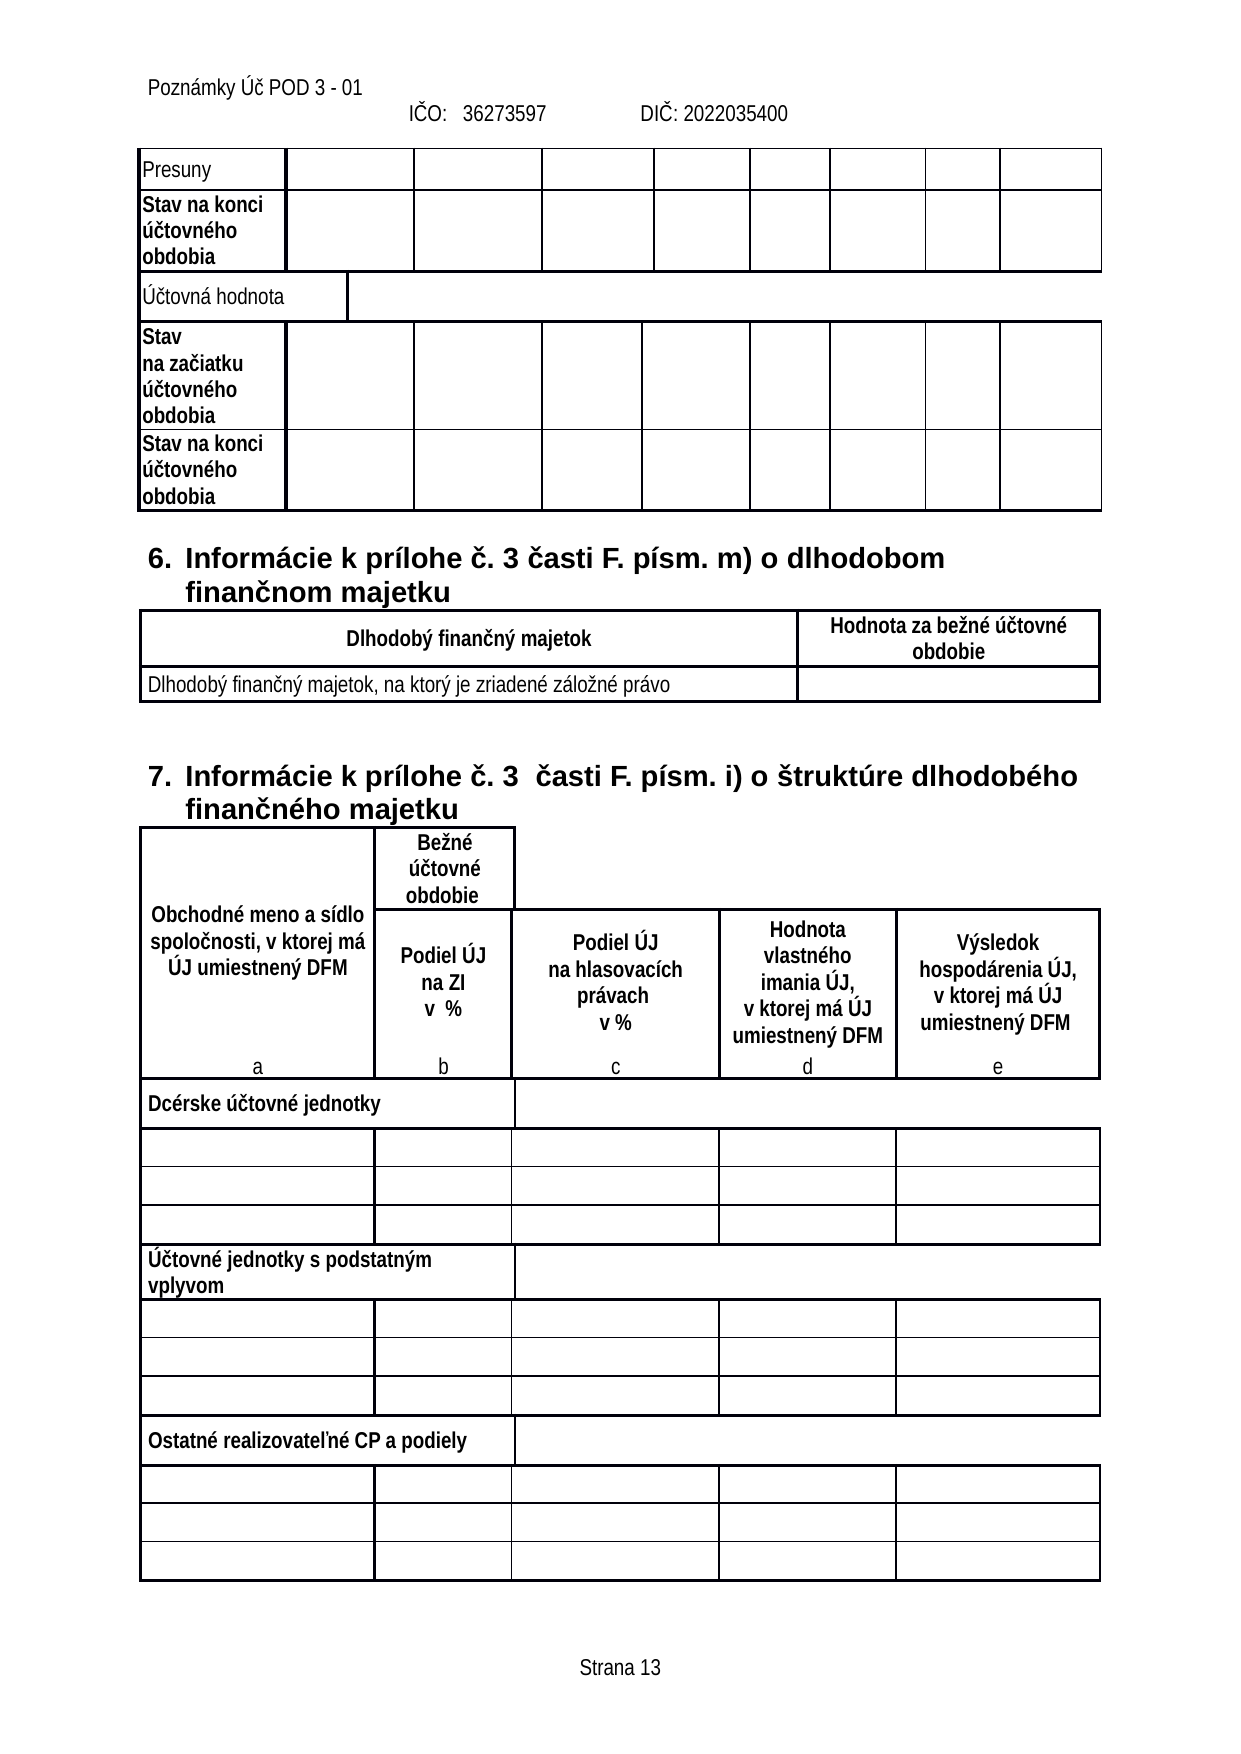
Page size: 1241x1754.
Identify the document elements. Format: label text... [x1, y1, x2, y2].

table_cell [720, 1301, 895, 1337]
table_cell Podiel ÚJ na hlasovacích právach v % [513, 911, 718, 1053]
table_cell Účtovné jednotky s podstatným vplyvom [142, 1246, 514, 1298]
table_cell [415, 323, 541, 428]
table_cell [376, 1167, 511, 1204]
table_cell [720, 1167, 895, 1204]
table_cell [643, 430, 749, 509]
table_cell [512, 1377, 718, 1413]
table_cell [897, 1301, 1099, 1337]
table_cell [288, 191, 413, 270]
table_cell [751, 430, 829, 509]
table_cell [720, 1542, 895, 1579]
table_cell d [721, 1053, 895, 1077]
table_cell [799, 668, 1098, 700]
table_cell [288, 149, 413, 189]
table_cell [512, 1467, 718, 1502]
table_cell [720, 1377, 895, 1413]
table_cell [897, 1167, 1099, 1204]
table_cell [142, 1167, 373, 1204]
table_cell e [898, 1053, 1098, 1077]
table_cell [751, 149, 829, 189]
table_cell [831, 430, 925, 509]
table_cell [1001, 149, 1101, 189]
table_cell Hodnota vlastného imania ÚJ, v ktorej má ÚJ umiestnený DFM [721, 911, 895, 1053]
table_cell [142, 1377, 373, 1413]
table_cell [543, 149, 653, 189]
table_cell Stav na začiatku účtovného obdobia [141, 323, 284, 428]
table_cell [543, 430, 641, 509]
title Informácie k prílohe č. 3 časti F. písm. i) o štruktúre dlhodobého finančného majetku [148, 759, 1092, 826]
table_cell [142, 1467, 373, 1502]
table_cell [831, 323, 925, 428]
table_cell [1001, 430, 1101, 509]
table_cell [926, 430, 999, 509]
table_cell [655, 149, 749, 189]
table_cell Presuny [141, 149, 284, 189]
title Informácie k prílohe č. 3 časti F. písm. m) o dlhodobom finančnom majetku [148, 542, 1092, 609]
table_cell [142, 1338, 373, 1375]
table_cell [415, 149, 541, 189]
table_cell [142, 1301, 373, 1337]
table_cell [376, 1542, 511, 1579]
table_cell [1001, 191, 1101, 270]
table_cell b [376, 1053, 510, 1077]
table_cell [512, 1338, 718, 1375]
table_cell [897, 1467, 1099, 1502]
table_cell [415, 191, 541, 270]
table_header Bežné účtovné obdobie [376, 829, 513, 908]
table_cell [376, 1377, 511, 1413]
table_cell [376, 1338, 511, 1375]
table_cell [512, 1301, 718, 1337]
table_cell Dcérske účtovné jednotky [142, 1080, 514, 1127]
table_cell [831, 191, 925, 270]
table_cell [720, 1130, 895, 1166]
table_cell [897, 1504, 1099, 1541]
table_cell [926, 323, 999, 428]
table_cell Účtovná hodnota [141, 273, 346, 320]
table_cell a [142, 1053, 373, 1077]
table_cell [926, 191, 999, 270]
table_cell [643, 323, 749, 428]
table_cell [376, 1206, 511, 1242]
table_cell [512, 1504, 718, 1541]
table_cell [543, 191, 653, 270]
table_cell [897, 1542, 1099, 1579]
table_cell Stav na konci účtovného obdobia [141, 430, 284, 509]
table_cell [142, 1206, 373, 1242]
table_cell [142, 1542, 373, 1579]
table_header Obchodné meno a sídlo spoločnosti, v ktorej má ÚJ umiestnený DFM [142, 829, 373, 1053]
table_header Hodnota za bežné účtovné obdobie [799, 612, 1098, 664]
table_cell [376, 1130, 511, 1166]
table_cell Výsledok hospodárenia ÚJ, v ktorej má ÚJ umiestnený DFM [898, 911, 1098, 1053]
table_cell [897, 1338, 1099, 1375]
table_cell [926, 149, 999, 189]
table_cell Stav na konci účtovného obdobia [141, 191, 284, 270]
table_cell [512, 1130, 718, 1166]
table_cell [655, 191, 749, 270]
table_cell [288, 323, 413, 428]
table_cell [512, 1167, 718, 1204]
table_cell [142, 1504, 373, 1541]
table_cell [376, 1467, 511, 1502]
table_cell [512, 1206, 718, 1242]
table_cell [1001, 323, 1101, 428]
table_cell [897, 1130, 1099, 1166]
table_cell [751, 323, 829, 428]
table_cell Dlhodobý finančný majetok, na ktorý je zriadené záložné právo [142, 668, 796, 700]
table_cell [415, 430, 541, 509]
table_cell [720, 1206, 895, 1242]
table_cell [142, 1130, 373, 1166]
table_cell [897, 1206, 1099, 1242]
table_cell [751, 191, 829, 270]
table_cell Podiel ÚJ na ZI v % [376, 911, 510, 1053]
table_cell [543, 323, 641, 428]
table_cell [288, 430, 413, 509]
table_cell [512, 1542, 718, 1579]
table_cell Ostatné realizovateľné CP a podiely [142, 1417, 514, 1464]
table_header Dlhodobý finančný majetok [142, 612, 796, 664]
table_cell [720, 1467, 895, 1502]
table_cell c [513, 1053, 718, 1077]
table_cell [720, 1338, 895, 1375]
table_cell [376, 1504, 511, 1541]
table_cell [897, 1377, 1099, 1413]
table_cell [376, 1301, 511, 1337]
table_cell [831, 149, 925, 189]
table_cell [720, 1504, 895, 1541]
